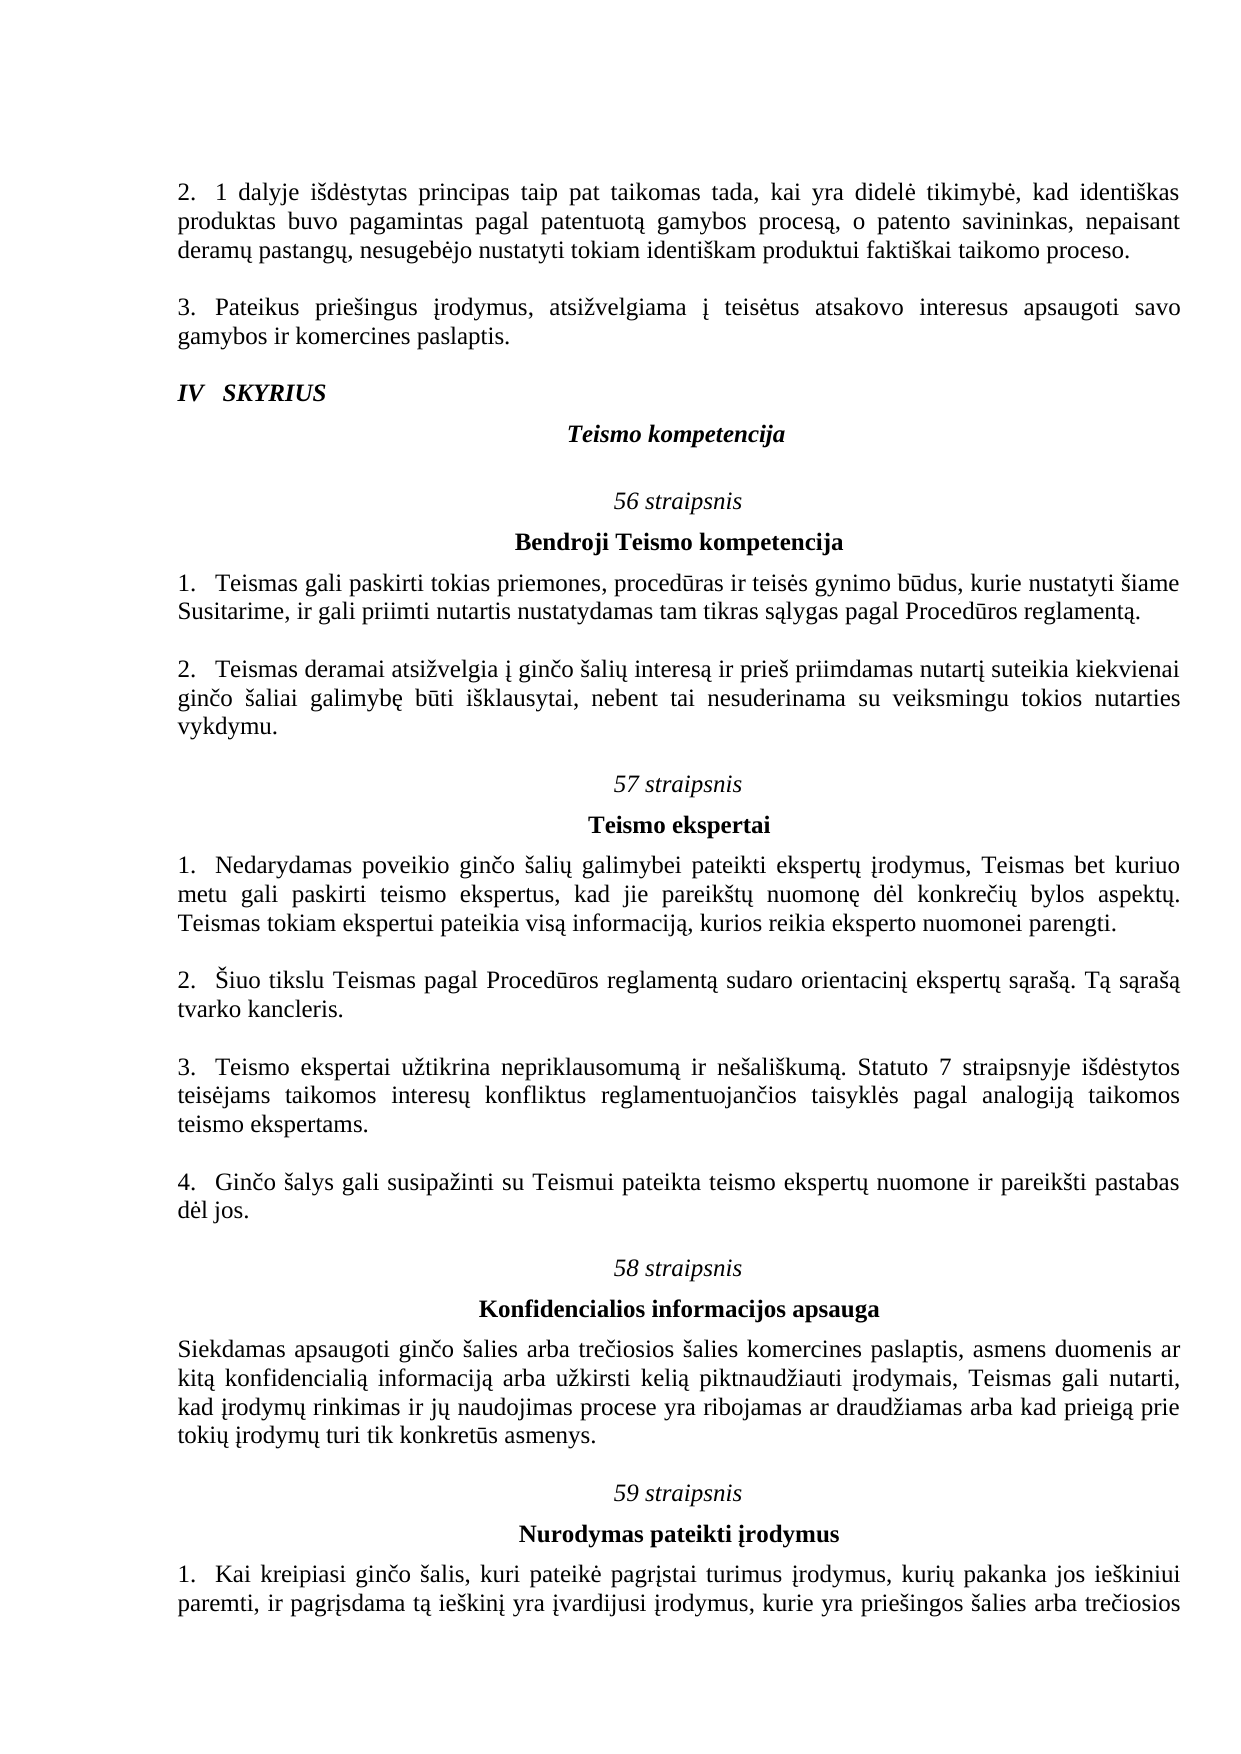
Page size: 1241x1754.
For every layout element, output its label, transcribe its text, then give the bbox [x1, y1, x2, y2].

text 59 straipsnis [177, 1478, 1181, 1507]
text IV SKYRIUS [177, 378, 1181, 407]
text 58 straipsnis [177, 1253, 1181, 1282]
text 2. Šiuo tikslu Teismas pagal Procedūros reglamentą sudaro orientacinį ekspertų sąrašą. Tą sąrašą tvarko kancleris. [177, 965, 1181, 1023]
text Bendroji Teismo kompetencija [177, 527, 1181, 556]
text Teismo kompetencija [177, 419, 1181, 448]
text 1. Nedarydamas poveikio ginčo šalių galimybei pateikti ekspertų įrodymus, Teismas bet kuriuo metu gali paskirti teismo ekspertus, kad jie pareikštų nuomonę dėl konkrečių bylos aspektų. Teismas tokiam ekspertui pateikia visą informaciją, kurios reikia eksperto nuomonei parengti. [177, 850, 1181, 937]
text Teismo ekspertai [177, 810, 1181, 838]
text 57 straipsnis [177, 769, 1181, 798]
text Konfidencialios informacijos apsauga [177, 1294, 1181, 1322]
text 4. Ginčo šalys gali susipažinti su Teismui pateikta teismo ekspertų nuomone ir pareikšti pastabas dėl jos. [177, 1167, 1181, 1224]
text Siekdamas apsaugoti ginčo šalies arba trečiosios šalies komercines paslaptis, asmens duomenis ar kitą konfidencialią informaciją arba užkirsti kelią piktnaudžiauti įrodymais, Teismas gali nutarti, kad įrodymų rinkimas ir jų naudojimas procese yra ribojamas ar draudžiamas arba kad prieigą prie tokių įrodymų turi tik konkretūs asmenys. [177, 1334, 1181, 1449]
text 1. Kai kreipiasi ginčo šalis, kuri pateikė pagrįstai turimus įrodymus, kurių pakanka jos ieškiniui paremti, ir pagrįsdama tą ieškinį yra įvardijusi įrodymus, kurie yra priešingos šalies arba trečiosios [177, 1559, 1181, 1617]
text 2. 1 dalyje išdėstytas principas taip pat taikomas tada, kai yra didelė tikimybė, kad identiškas produktas buvo pagamintas pagal patentuotą gamybos procesą, o patento savininkas, nepaisant deramų pastangų, nesugebėjo nustatyti tokiam identiškam produktui faktiškai taikomo proceso. [177, 177, 1181, 263]
text 56 straipsnis [177, 486, 1181, 515]
text 3. Teismo ekspertai užtikrina nepriklausomumą ir nešališkumą. Statuto 7 straipsnyje išdėstytos teisėjams taikomos interesų konfliktus reglamentuojančios taisyklės pagal analogiją taikomos teismo ekspertams. [177, 1052, 1181, 1138]
text 1. Teismas gali paskirti tokias priemones, procedūras ir teisės gynimo būdus, kurie nustatyti šiame Susitarime, ir gali priimti nutartis nustatydamas tam tikras sąlygas pagal Procedūros reglamentą. [177, 568, 1181, 625]
text 2. Teismas deramai atsižvelgia į ginčo šalių interesą ir prieš priimdamas nutartį suteikia kiekvienai ginčo šaliai galimybę būti išklausytai, nebent tai nesuderinama su veiksmingu tokios nutarties vykdymu. [177, 654, 1181, 740]
text 3. Pateikus priešingus įrodymus, atsižvelgiama į teisėtus atsakovo interesus apsaugoti savo gamybos ir komercines paslaptis. [177, 292, 1181, 350]
text Nurodymas pateikti įrodymus [177, 1519, 1181, 1548]
